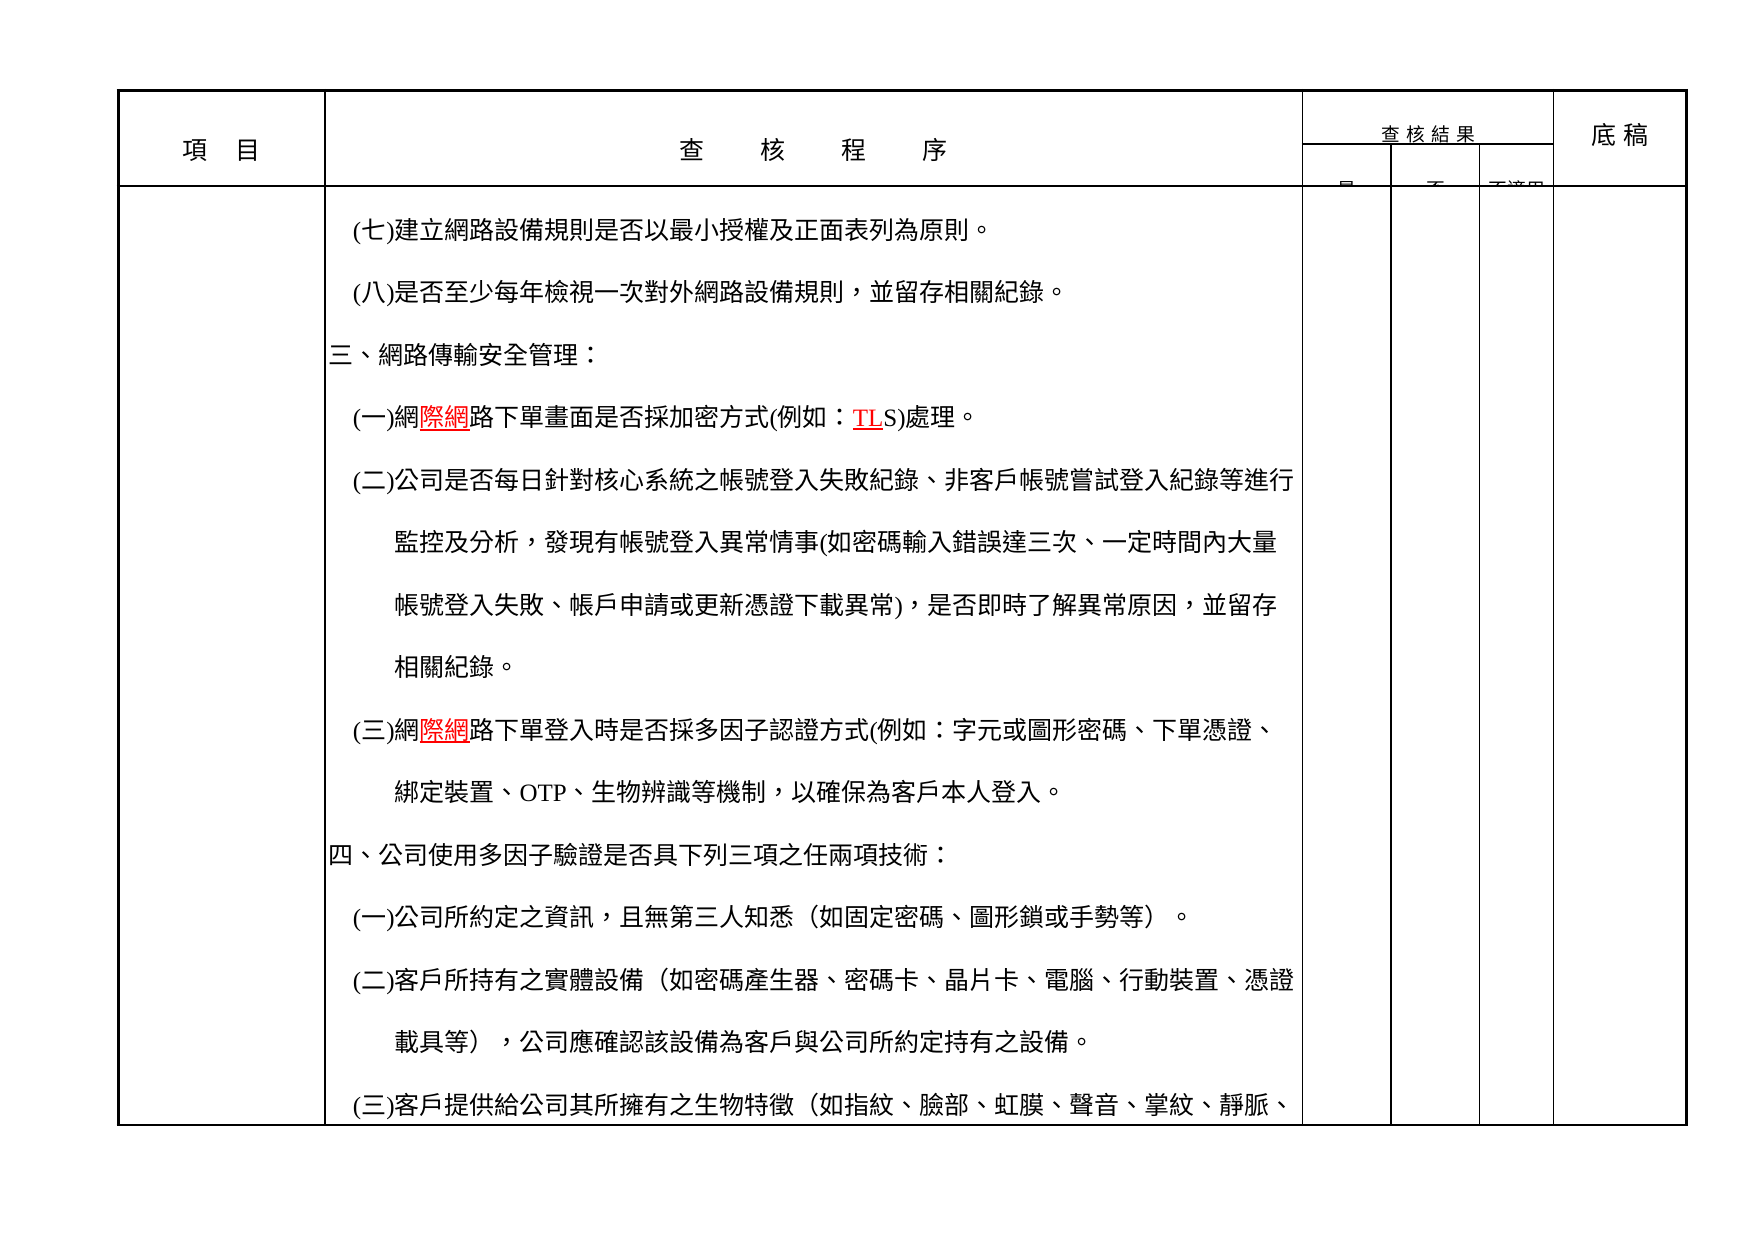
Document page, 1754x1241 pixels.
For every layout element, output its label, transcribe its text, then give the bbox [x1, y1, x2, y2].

table_cell 否 [1392, 145, 1479, 185]
table_cell (七)建立網路設備規則是否以最小授權及正面表列為原則。 (八)是否至少每年檢視一次對外網路設備規則，並留存相關紀錄。 三、網路傳輸安全管理： (一)網際網路下單畫面是否採加密方式(例如：TLS)處理。 (二)公司是否每日針對核心系統之帳號登入失敗紀錄、非客戶帳號嘗試登入紀錄等進行監控及分析，發現有帳號登入異常情事(如密碼輸入錯誤達三次、一定時間內大量帳號登入失敗、帳戶申請或更新憑證下載異常)，是否即時了解異常原因，並留存相關紀錄。 (三)網際網路下單登入時是否採多因子認證方式(例如：字元或圖形密碼、下單憑證、綁定裝置、OTP、生物辨識等機制，以確保為客戶本人登入。 四、公司使用多因子驗證是否具下列三項之任兩項技術： (一)公司所約定之資訊，且無第三人知悉（如固定密碼、圖形鎖或手勢等）。 (二)客戶所持有之實體設備（如密碼產生器、密碼卡、晶片卡、電腦、行動裝置、憑證載具等），公司應確認該設備為客戶與公司所約定持有之設備。 (三)客戶提供給公司其所擁有之生物特徵（如指紋、臉部、虹膜、聲音、掌紋、靜脈、 [326, 187, 1302, 1124]
table_cell [1480, 187, 1553, 1124]
table_cell [1554, 187, 1685, 1124]
table_header 項 目 [120, 92, 324, 185]
table_cell [1392, 187, 1479, 1124]
table_cell 是 [1303, 145, 1390, 185]
table_header 底稿 索引 [1554, 92, 1685, 185]
table_cell 不適用 [1480, 145, 1553, 185]
table_header 查核結果 [1303, 92, 1553, 143]
table_cell [1303, 187, 1390, 1124]
table_header 查 核 程 序 [326, 92, 1302, 185]
table_cell [120, 187, 324, 1124]
